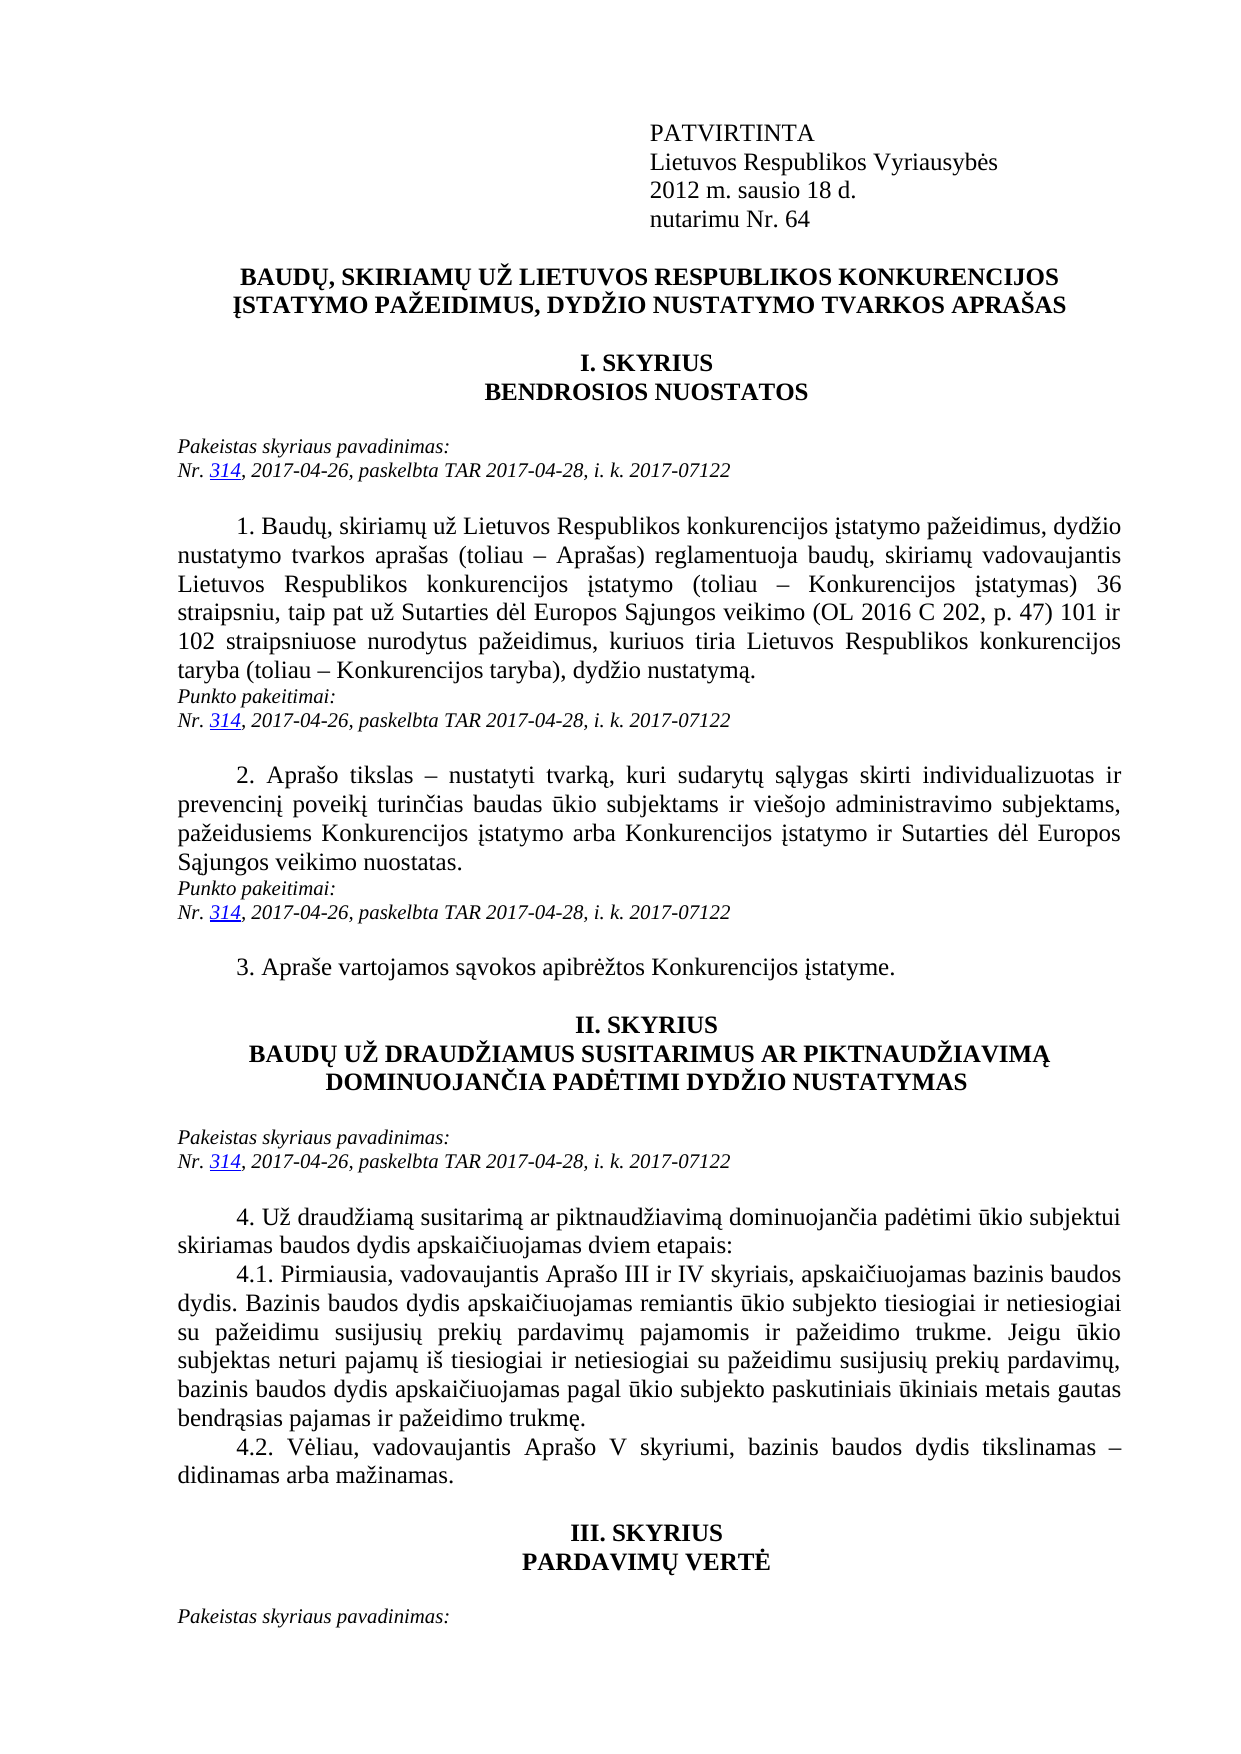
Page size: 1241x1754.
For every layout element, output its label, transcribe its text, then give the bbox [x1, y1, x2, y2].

text II. SKYRIUS BAUDŲ UŽ DRAUDŽIAMUS SUSITARIMUS AR PIKTNAUDŽIAVIMĄ DOMINUOJANČIA PADĖTIMI DYDŽIO NUSTATYMAS [177, 1010, 1122, 1096]
text Pakeistas skyriaus pavadinimas: [177, 434, 1122, 458]
text 4. Už draudžiamą susitarimą ar piktnaudžiavimą dominuojančia padėtimi ūkio subjektui skiriamas baudos dydis apskaičiuojamas dviem etapais: [177, 1202, 1122, 1259]
text 2012 m. sausio 18 d. [649, 176, 1122, 204]
text III. SKYRIUS PARDAVIMŲ VERTĖ [177, 1518, 1122, 1576]
text I. SKYRIUS BENDROSIOS NUOSTATOS [177, 348, 1122, 406]
text 2. Aprašo tikslas – nustatyti tvarką, kuri sudarytų sąlygas skirti individualizuotas ir prevencinį poveikį turinčias baudas ūkio subjektams ir viešojo administravimo subjektams, pažeidusiems Konkurencijos įstatymo arba Konkurencijos įstatymo ir Sutarties dėl Europos Sąjungos veikimo nuostatas. [177, 761, 1122, 876]
text Pakeistas skyriaus pavadinimas: [177, 1125, 1122, 1149]
text Nr. 314, 2017-04-26, paskelbta TAR 2017-04-28, i. k. 2017-07122 [177, 708, 1122, 732]
text PATVIRTINTA [649, 118, 1122, 147]
text Nr. 314, 2017-04-26, paskelbta TAR 2017-04-28, i. k. 2017-07122 [177, 458, 1122, 482]
text Pakeistas skyriaus pavadinimas: [177, 1604, 1122, 1628]
text 1. Baudų, skiriamų už Lietuvos Respublikos konkurencijos įstatymo pažeidimus, dydžio nustatymo tvarkos aprašas (toliau – Aprašas) reglamentuoja baudų, skiriamų vadovaujantis Lietuvos Respublikos konkurencijos įstatymo (toliau – Konkurencijos įstatymas) 36 straipsniu, taip pat už Sutarties dėl Europos Sąjungos veikimo (OL 2016 C 202, p. 47) 101 ir 102 straipsniuose nurodytus pažeidimus, kuriuos tiria Lietuvos Respublikos konkurencijos taryba (toliau – Konkurencijos taryba), dydžio nustatymą. [177, 511, 1122, 684]
text Punkto pakeitimai: [177, 876, 1122, 900]
text 4.2. Vėliau, vadovaujantis Aprašo V skyriumi, bazinis baudos dydis tikslinamas – didinamas arba mažinamas. [177, 1432, 1122, 1489]
text Lietuvos Respublikos Vyriausybės [649, 147, 1122, 176]
text 3. Apraše vartojamos sąvokos apibrėžtos Konkurencijos įstatyme. [177, 952, 1122, 981]
text 4.1. Pirmiausia, vadovaujantis Aprašo III ir IV skyriais, apskaičiuojamas bazinis baudos dydis. Bazinis baudos dydis apskaičiuojamas remiantis ūkio subjekto tiesiogiai ir netiesiogiai su pažeidimu susijusių prekių pardavimų pajamomis ir pažeidimo trukme. Jeigu ūkio subjektas neturi pajamų iš tiesiogiai ir netiesiogiai su pažeidimu susijusių prekių pardavimų, bazinis baudos dydis apskaičiuojamas pagal ūkio subjekto paskutiniais ūkiniais metais gautas bendrąsias pajamas ir pažeidimo trukmę. [177, 1259, 1122, 1432]
text nutarimu Nr. 64 [649, 204, 1122, 233]
text BAUDŲ, SKIRIAMŲ UŽ LIETUVOS RESPUBLIKOS KONKURENCIJOS ĮSTATYMO PAŽEIDIMUS, DYDŽIO NUSTATYMO TVARKOS APRAŠAS [177, 262, 1122, 319]
text Nr. 314, 2017-04-26, paskelbta TAR 2017-04-28, i. k. 2017-07122 [177, 1149, 1122, 1173]
text Punkto pakeitimai: [177, 684, 1122, 708]
text Nr. 314, 2017-04-26, paskelbta TAR 2017-04-28, i. k. 2017-07122 [177, 900, 1122, 924]
